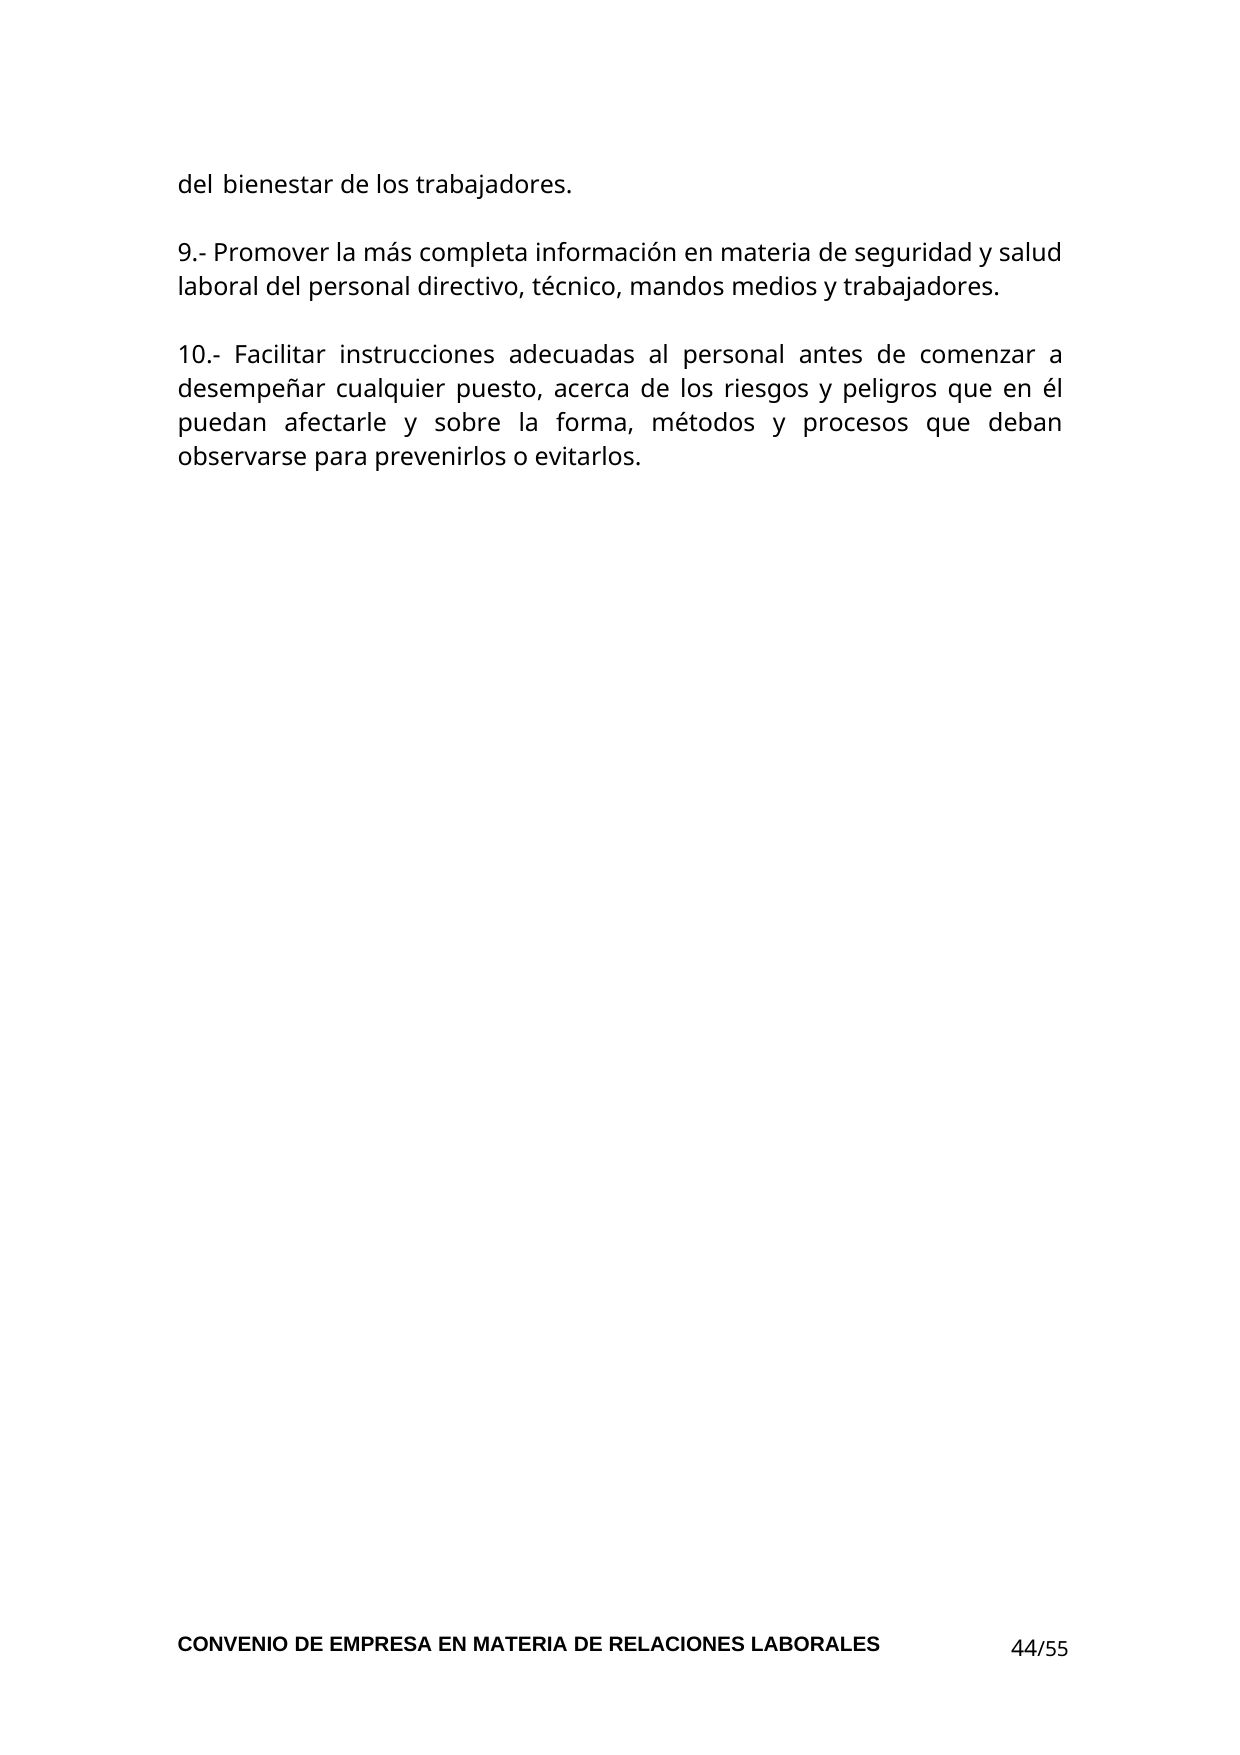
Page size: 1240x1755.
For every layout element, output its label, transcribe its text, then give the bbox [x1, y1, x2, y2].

text 10.- Facilitar instrucciones adecuadas al personal antes de comenzar a desempeñar cualquier puesto, acerca de los riesgos y peligros que en él puedan afectarle y sobre la forma, métodos y procesos que deban observarse para prevenirlos o evitarlos. [177, 337, 1063, 473]
text 9.- Promover la más completa información en materia de seguridad y salud laboral del personal directivo, técnico, mandos medios y trabajadores. [177, 235, 1063, 303]
text del bienestar de los trabajadores. [177, 167, 1063, 201]
